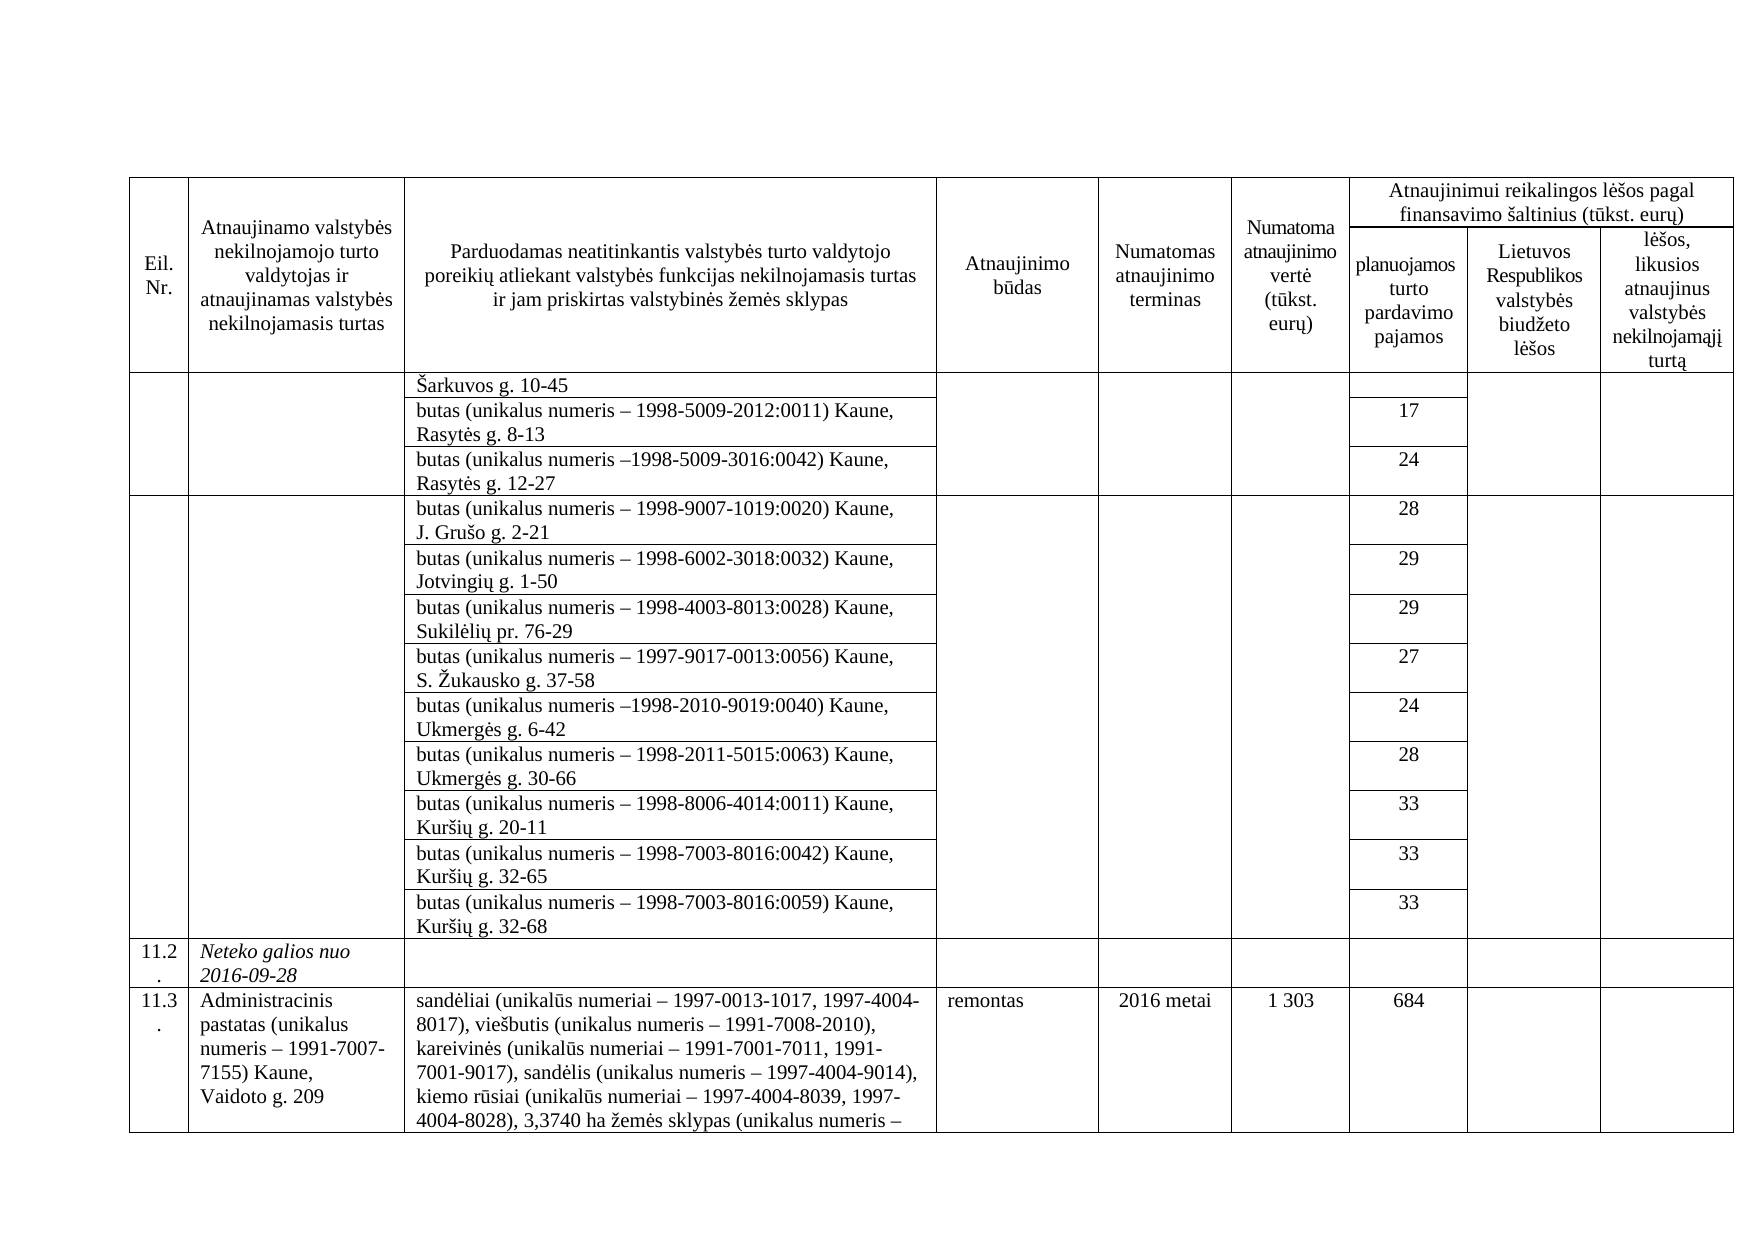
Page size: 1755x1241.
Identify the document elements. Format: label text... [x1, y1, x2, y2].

table_cell [130, 496, 188, 938]
table_cell 29 [1350, 545, 1467, 593]
table_cell Neteko galios nuo 2016-09-28 [189, 939, 404, 987]
table_cell butas (unikalus numeris – 1998-7003-8016:0042) Kaune, Kuršių g. 32-65 [405, 840, 936, 888]
table_cell butas (unikalus numeris –1998-2010-9019:0040) Kaune, Ukmergės g. 6-42 [405, 693, 936, 741]
table_cell 28 [1350, 742, 1467, 790]
table_cell 17 [1350, 398, 1467, 446]
table_cell [1350, 939, 1467, 987]
table_cell 2016 metai [1099, 988, 1231, 1132]
table_header Atnaujinamo valstybės nekilnojamojo turto valdytojas ir atnaujinamas valstybės nekilnojamasis turtas [189, 178, 404, 372]
table_header Atnaujinimui reikalingos lėšos pagal finansavimo šaltinius (tūkst. eurų) [1350, 178, 1733, 226]
table_header Numatoma atnaujinimo vertė (tūkst. eurų) [1232, 178, 1349, 372]
table_header Eil. Nr. [130, 178, 188, 372]
table_cell [937, 373, 1098, 495]
table_cell [189, 373, 404, 495]
table_cell 24 [1350, 447, 1467, 495]
table_cell [1099, 496, 1231, 938]
table_header Parduodamas neatitinkantis valstybės turto valdytojo poreikių atliekant valstybės funkcijas nekilnojamasis turtas ir jam priskirtas valstybinės žemės sklypas [405, 178, 936, 372]
table_cell 11.2. [130, 939, 188, 987]
table_cell [1232, 939, 1349, 987]
table_cell butas (unikalus numeris – 1998-5009-2012:0011) Kaune, Rasytės g. 8-13 [405, 398, 936, 446]
table_cell [1601, 988, 1733, 1132]
table_cell 1 303 [1232, 988, 1349, 1132]
table_cell Šarkuvos g. 10-45 [405, 373, 936, 397]
table_cell butas (unikalus numeris – 1997-9017-0013:0056) Kaune, S. Žukausko g. 37-58 [405, 644, 936, 692]
table_cell lėšos, likusios atnaujinus valstybės nekilnojamąjį turtą [1601, 228, 1733, 372]
table_cell [1601, 496, 1733, 938]
table_cell 33 [1350, 791, 1467, 839]
table_cell [1468, 496, 1600, 938]
table_cell butas (unikalus numeris – 1998-6002-3018:0032) Kaune, Jotvingių g. 1-50 [405, 545, 936, 593]
table_cell sandėliai (unikalūs numeriai – 1997-0013-1017, 1997-4004-8017), viešbutis (unikalus numeris – 1991-7008-2010), kareivinės (unikalūs numeriai – 1991-7001-7011, 1991-7001-9017), sandėlis (unikalus numeris – 1997-4004-9014), kiemo rūsiai (unikalūs numeriai – 1997-4004-8039, 1997-4004-8028), 3,3740 ha žemės sklypas (unikalus numeris – [405, 988, 936, 1132]
table_cell 33 [1350, 840, 1467, 888]
table_cell butas (unikalus numeris – 1998-7003-8016:0059) Kaune, Kuršių g. 32-68 [405, 890, 936, 938]
table_cell planuojamos turto pardavimo pajamos [1350, 228, 1467, 372]
table_cell Lietuvos Respublikos valstybės biudžeto lėšos [1468, 228, 1600, 372]
table_cell [1601, 939, 1733, 987]
table_cell 27 [1350, 644, 1467, 692]
table_cell [1468, 939, 1600, 987]
table_cell [937, 496, 1098, 938]
table_cell [1232, 373, 1349, 495]
table_cell [1601, 373, 1733, 495]
table_cell butas (unikalus numeris – 1998-9007-1019:0020) Kaune, J. Grušo g. 2-21 [405, 496, 936, 544]
table_cell 29 [1350, 595, 1467, 643]
table_cell [1350, 373, 1467, 397]
table_cell 684 [1350, 988, 1467, 1132]
table_cell remontas [937, 988, 1098, 1132]
table_cell butas (unikalus numeris – 1998-2011-5015:0063) Kaune, Ukmergės g. 30-66 [405, 742, 936, 790]
table_cell [1468, 988, 1600, 1132]
table_cell [189, 496, 404, 938]
table_cell butas (unikalus numeris – 1998-8006-4014:0011) Kaune, Kuršių g. 20-11 [405, 791, 936, 839]
table_cell 11.3. [130, 988, 188, 1132]
table_cell butas (unikalus numeris –1998-5009-3016:0042) Kaune, Rasytės g. 12-27 [405, 447, 936, 495]
table_cell [1232, 496, 1349, 938]
table_header Atnaujinimo būdas [937, 178, 1098, 372]
table_cell 33 [1350, 890, 1467, 938]
table_cell butas (unikalus numeris – 1998-4003-8013:0028) Kaune, Sukilėlių pr. 76-29 [405, 595, 936, 643]
table_cell [405, 939, 936, 987]
table_cell [1099, 373, 1231, 495]
table_cell 24 [1350, 693, 1467, 741]
table_cell [130, 373, 188, 495]
table_header Numatomas atnaujinimo terminas [1099, 178, 1231, 372]
table_cell Administracinis pastatas (unikalus numeris – 1991-7007-7155) Kaune, Vaidoto g. 209 [189, 988, 404, 1132]
table_cell [937, 939, 1098, 987]
table_cell [1099, 939, 1231, 987]
table_cell [1468, 373, 1600, 495]
table_cell 28 [1350, 496, 1467, 544]
